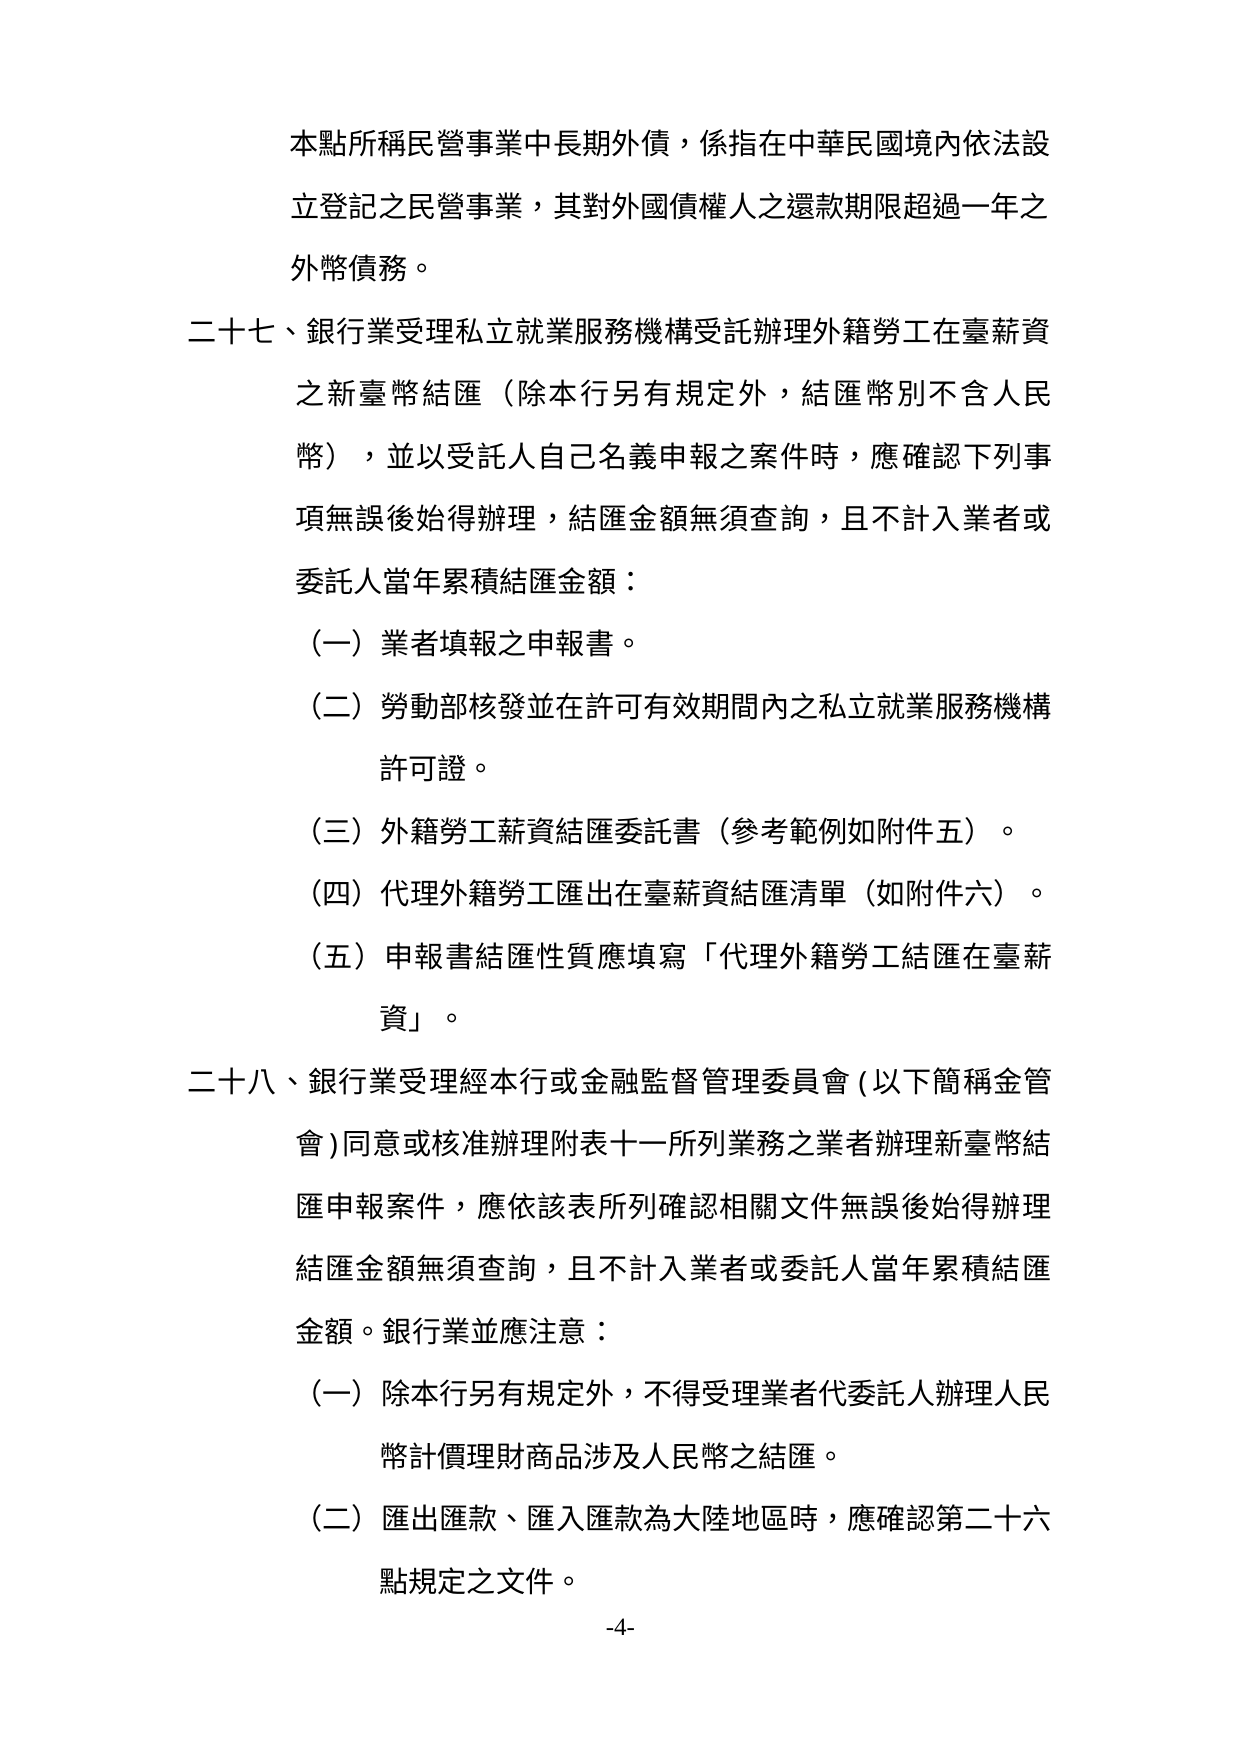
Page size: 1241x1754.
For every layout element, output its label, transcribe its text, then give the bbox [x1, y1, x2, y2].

text （四）代理外籍勞工匯出在臺薪資結匯清單（如附件六）。 [293, 850, 1053, 913]
text （五）申報書結匯性質應填寫「代理外籍勞工結匯在臺薪資」。 [293, 913, 1053, 1038]
text （二）勞動部核發並在許可有效期間內之私立就業服務機構許可證。 [293, 663, 1053, 788]
text 本點所稱民營事業中長期外債，係指在中華民國境內依法設立登記之民營事業，其對外國債權人之還款期限超過一年之外幣債務。 [289, 100, 1051, 288]
text （三）外籍勞工薪資結匯委託書（參考範例如附件五）。 [293, 788, 1053, 850]
text （一）業者填報之申報書。 [293, 600, 1053, 663]
text 二十七、銀行業受理私立就業服務機構受託辦理外籍勞工在臺薪資之新臺幣結匯（除本行另有規定外，結匯幣別不含人民幣），並以受託人自己名義申報之案件時，應確認下列事項無誤後始得辦理，結匯金額無須查詢，且不計入業者或委託人當年累積結匯金額： [187, 288, 1053, 600]
text （一）除本行另有規定外，不得受理業者代委託人辦理人民幣計價理財商品涉及人民幣之結匯。 [293, 1350, 1053, 1475]
text 二十八、銀行業受理經本行或金融監督管理委員會(以下簡稱金管會)同意或核准辦理附表十一所列業務之業者辦理新臺幣結匯申報案件，應依該表所列確認相關文件無誤後始得辦理，結匯金額無須查詢，且不計入業者或委託人當年累積結匯金額。銀行業並應注意： [187, 1038, 1053, 1350]
text （二）匯出匯款、匯入匯款為大陸地區時，應確認第二十六點規定之文件。 [293, 1475, 1053, 1600]
